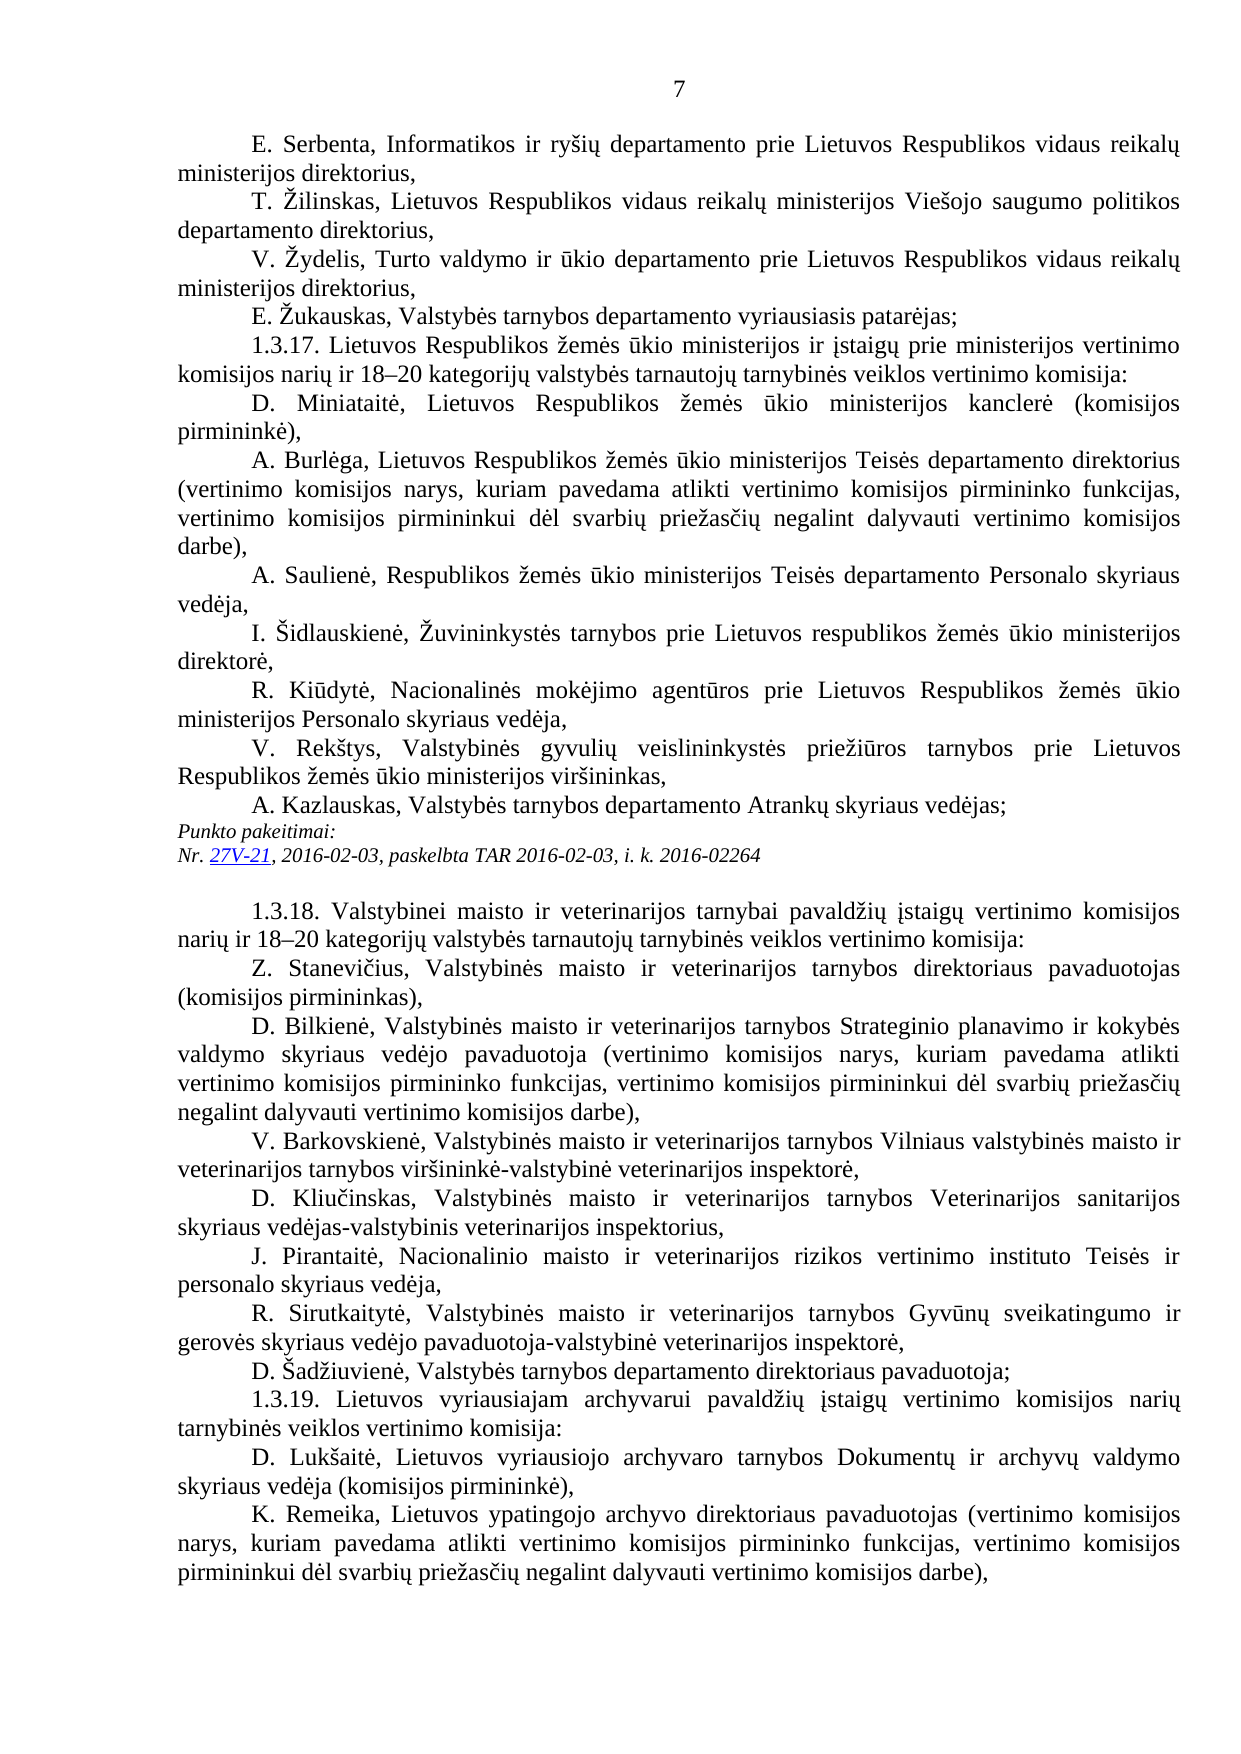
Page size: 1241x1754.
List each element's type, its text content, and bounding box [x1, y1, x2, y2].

text D. Miniataitė, Lietuvos Respublikos žemės ūkio ministerijos kanclerė (komisijos pirmininkė), [177, 388, 1181, 445]
text 1.3.19. Lietuvos vyriausiajam archyvarui pavaldžių įstaigų vertinimo komisijos narių tarnybinės veiklos vertinimo komisija: [177, 1384, 1181, 1442]
text I. Šidlauskienė, Žuvininkystės tarnybos prie Lietuvos respublikos žemės ūkio ministerijos direktorė, [177, 618, 1181, 675]
text E. Serbenta, Informatikos ir ryšių departamento prie Lietuvos Respublikos vidaus reikalų ministerijos direktorius, [177, 129, 1181, 186]
text D. Lukšaitė, Lietuvos vyriausiojo archyvaro tarnybos Dokumentų ir archyvų valdymo skyriaus vedėja (komisijos pirmininkė), [177, 1442, 1181, 1499]
text 1.3.17. Lietuvos Respublikos žemės ūkio ministerijos ir įstaigų prie ministerijos vertinimo komisijos narių ir 18–20 kategorijų valstybės tarnautojų tarnybinės veiklos vertinimo komisija: [177, 330, 1181, 388]
text Z. Stanevičius, Valstybinės maisto ir veterinarijos tarnybos direktoriaus pavaduotojas (komisijos pirmininkas), [177, 953, 1181, 1011]
text 1.3.18. Valstybinei maisto ir veterinarijos tarnybai pavaldžių įstaigų vertinimo komisijos narių ir 18–20 kategorijų valstybės tarnautojų tarnybinės veiklos vertinimo komisija: [177, 896, 1181, 953]
text A. Saulienė, Respublikos žemės ūkio ministerijos Teisės departamento Personalo skyriaus vedėja, [177, 560, 1181, 618]
text R. Sirutkaitytė, Valstybinės maisto ir veterinarijos tarnybos Gyvūnų sveikatingumo ir gerovės skyriaus vedėjo pavaduotoja-valstybinė veterinarijos inspektorė, [177, 1298, 1181, 1356]
text Nr. 27V-21, 2016-02-03, paskelbta TAR 2016-02-03, i. k. 2016-02264 [177, 843, 1181, 867]
text Punkto pakeitimai: [177, 819, 1181, 843]
text E. Žukauskas, Valstybės tarnybos departamento vyriausiasis patarėjas; [177, 301, 1181, 330]
text A. Kazlauskas, Valstybės tarnybos departamento Atrankų skyriaus vedėjas; [177, 790, 1181, 819]
text R. Kiūdytė, Nacionalinės mokėjimo agentūros prie Lietuvos Respublikos žemės ūkio ministerijos Personalo skyriaus vedėja, [177, 675, 1181, 733]
text D. Kliučinskas, Valstybinės maisto ir veterinarijos tarnybos Veterinarijos sanitarijos skyriaus vedėjas-valstybinis veterinarijos inspektorius, [177, 1183, 1181, 1241]
text K. Remeika, Lietuvos ypatingojo archyvo direktoriaus pavaduotojas (vertinimo komisijos narys, kuriam pavedama atlikti vertinimo komisijos pirmininko funkcijas, vertinimo komisijos pirmininkui dėl svarbių priežasčių negalint dalyvauti vertinimo komisijos darbe), [177, 1499, 1181, 1586]
text V. Barkovskienė, Valstybinės maisto ir veterinarijos tarnybos Vilniaus valstybinės maisto ir veterinarijos tarnybos viršininkė-valstybinė veterinarijos inspektorė, [177, 1126, 1181, 1183]
text V. Rekštys, Valstybinės gyvulių veislininkystės priežiūros tarnybos prie Lietuvos Respublikos žemės ūkio ministerijos viršininkas, [177, 733, 1181, 790]
text D. Bilkienė, Valstybinės maisto ir veterinarijos tarnybos Strateginio planavimo ir kokybės valdymo skyriaus vedėjo pavaduotoja (vertinimo komisijos narys, kuriam pavedama atlikti vertinimo komisijos pirmininko funkcijas, vertinimo komisijos pirmininkui dėl svarbių priežasčių negalint dalyvauti vertinimo komisijos darbe), [177, 1011, 1181, 1126]
text A. Burlėga, Lietuvos Respublikos žemės ūkio ministerijos Teisės departamento direktorius (vertinimo komisijos narys, kuriam pavedama atlikti vertinimo komisijos pirmininko funkcijas, vertinimo komisijos pirmininkui dėl svarbių priežasčių negalint dalyvauti vertinimo komisijos darbe), [177, 445, 1181, 560]
text D. Šadžiuvienė, Valstybės tarnybos departamento direktoriaus pavaduotoja; [177, 1356, 1181, 1384]
text V. Žydelis, Turto valdymo ir ūkio departamento prie Lietuvos Respublikos vidaus reikalų ministerijos direktorius, [177, 244, 1181, 301]
text T. Žilinskas, Lietuvos Respublikos vidaus reikalų ministerijos Viešojo saugumo politikos departamento direktorius, [177, 186, 1181, 244]
text J. Pirantaitė, Nacionalinio maisto ir veterinarijos rizikos vertinimo instituto Teisės ir personalo skyriaus vedėja, [177, 1241, 1181, 1298]
